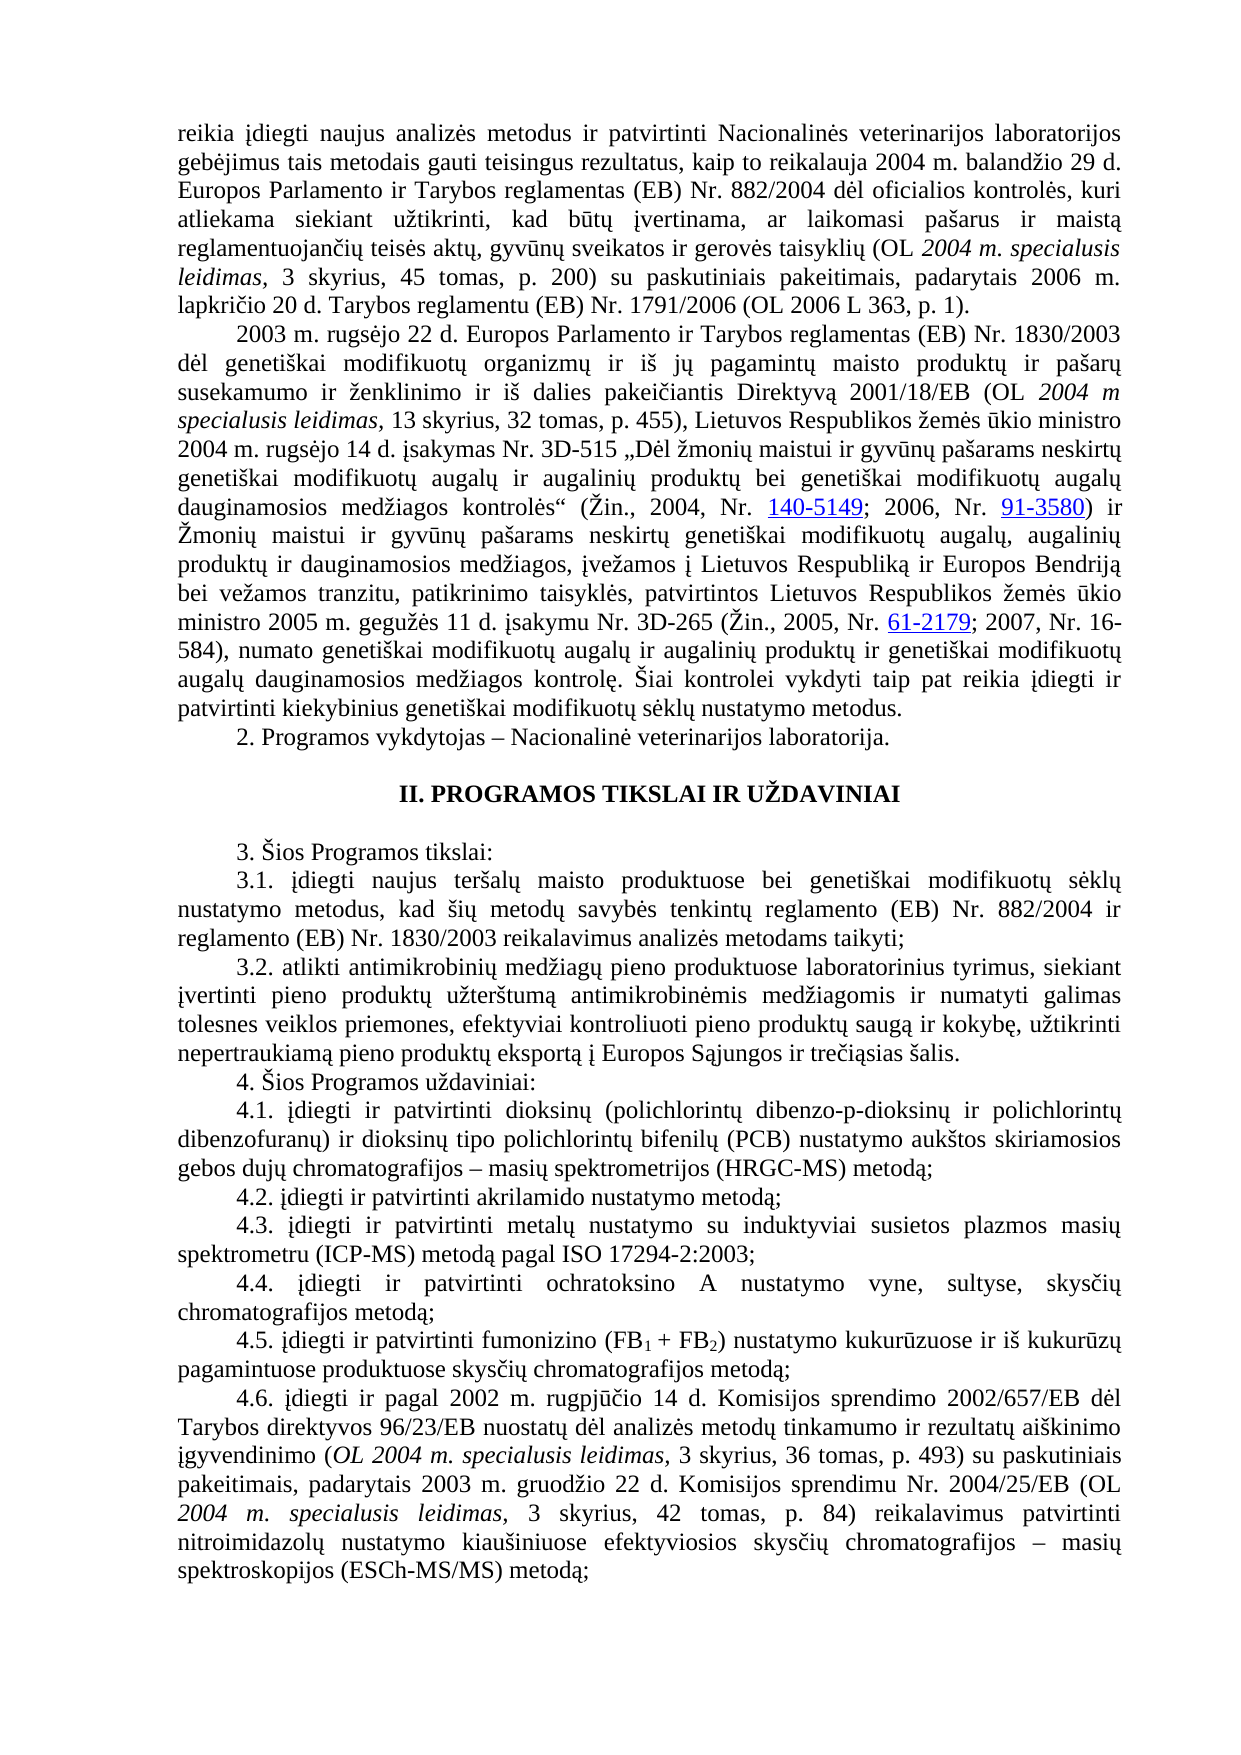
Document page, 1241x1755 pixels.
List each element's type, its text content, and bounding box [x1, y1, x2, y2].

text 4.3. įdiegti ir patvirtinti metalų nustatymo su induktyviai susietos plazmos masių spektrometru (ICP-MS) metodą pagal ISO 17294-2:2003; [177, 1211, 1122, 1268]
text 2. Programos vykdytojas – Nacionalinė veterinarijos laboratorija. [177, 722, 1122, 751]
text 3. Šios Programos tikslai: [177, 837, 1122, 866]
text 4.6. įdiegti ir pagal 2002 m. rugpjūčio 14 d. Komisijos sprendimo 2002/657/EB dėl Tarybos direktyvos 96/23/EB nuostatų dėl analizės metodų tinkamumo ir rezultatų aiškinimo įgyvendinimo (OL 2004 m. specialusis leidimas, 3 skyrius, 36 tomas, p. 493) su paskutiniais pakeitimais, padarytais 2003 m. gruodžio 22 d. Komisijos sprendimu Nr. 2004/25/EB (OL 2004 m. specialusis leidimas, 3 skyrius, 42 tomas, p. 84) reikalavimus patvirtinti nitroimidazolų nustatymo kiaušiniuose efektyviosios skysčių chromatografijos – masių spektroskopijos (ESCh-MS/MS) metodą; [177, 1383, 1122, 1584]
text II. PROGRAMOS TIKSLAI IR UŽDAVINIAI [177, 779, 1122, 808]
text 4.5. įdiegti ir patvirtinti fumonizino (FB1 + FB2) nustatymo kukurūzuose ir iš kukurūzų pagamintuose produktuose skysčių chromatografijos metodą; [177, 1326, 1122, 1383]
text 4.4. įdiegti ir patvirtinti ochratoksino A nustatymo vyne, sultyse, skysčių chromatografijos metodą; [177, 1268, 1122, 1326]
text 4.1. įdiegti ir patvirtinti dioksinų (polichlorintų dibenzo-p-dioksinų ir polichlorintų dibenzofuranų) ir dioksinų tipo polichlorintų bifenilų (PCB) nustatymo aukštos skiriamosios gebos dujų chromatografijos – masių spektrometrijos (HRGC-MS) metodą; [177, 1096, 1122, 1182]
text 4.2. įdiegti ir patvirtinti akrilamido nustatymo metodą; [177, 1182, 1122, 1211]
text 2003 m. rugsėjo 22 d. Europos Parlamento ir Tarybos reglamentas (EB) Nr. 1830/2003 dėl genetiškai modifikuotų organizmų ir iš jų pagamintų maisto produktų ir pašarų susekamumo ir ženklinimo ir iš dalies pakeičiantis Direktyvą 2001/18/EB (OL 2004 m specialusis leidimas, 13 skyrius, 32 tomas, p. 455), Lietuvos Respublikos žemės ūkio ministro 2004 m. rugsėjo 14 d. įsakymas Nr. 3D-515 „Dėl žmonių maistui ir gyvūnų pašarams neskirtų genetiškai modifikuotų augalų ir augalinių produktų bei genetiškai modifikuotų augalų dauginamosios medžiagos kontrolės“ (Žin., 2004, Nr. 140-5149; 2006, Nr. 91-3580) ir Žmonių maistui ir gyvūnų pašarams neskirtų genetiškai modifikuotų augalų, augalinių produktų ir dauginamosios medžiagos, įvežamos į Lietuvos Respubliką ir Europos Bendriją bei vežamos tranzitu, patikrinimo taisyklės, patvirtintos Lietuvos Respublikos žemės ūkio ministro 2005 m. gegužės 11 d. įsakymu Nr. 3D-265 (Žin., 2005, Nr. 61-2179; 2007, Nr. 16-584), numato genetiškai modifikuotų augalų ir augalinių produktų ir genetiškai modifikuotų augalų dauginamosios medžiagos kontrolę. Šiai kontrolei vykdyti taip pat reikia įdiegti ir patvirtinti kiekybinius genetiškai modifikuotų sėklų nustatymo metodus. [177, 319, 1122, 722]
text 4. Šios Programos uždaviniai: [177, 1067, 1122, 1096]
text reikia įdiegti naujus analizės metodus ir patvirtinti Nacionalinės veterinarijos laboratorijos gebėjimus tais metodais gauti teisingus rezultatus, kaip to reikalauja 2004 m. balandžio 29 d. Europos Parlamento ir Tarybos reglamentas (EB) Nr. 882/2004 dėl oficialios kontrolės, kuri atliekama siekiant užtikrinti, kad būtų įvertinama, ar laikomasi pašarus ir maistą reglamentuojančių teisės aktų, gyvūnų sveikatos ir gerovės taisyklių (OL 2004 m. specialusis leidimas, 3 skyrius, 45 tomas, p. 200) su paskutiniais pakeitimais, padarytais 2006 m. lapkričio 20 d. Tarybos reglamentu (EB) Nr. 1791/2006 (OL 2006 L 363, p. 1). [177, 118, 1122, 319]
text 3.1. įdiegti naujus teršalų maisto produktuose bei genetiškai modifikuotų sėklų nustatymo metodus, kad šių metodų savybės tenkintų reglamento (EB) Nr. 882/2004 ir reglamento (EB) Nr. 1830/2003 reikalavimus analizės metodams taikyti; [177, 866, 1122, 952]
text 3.2. atlikti antimikrobinių medžiagų pieno produktuose laboratorinius tyrimus, siekiant įvertinti pieno produktų užterštumą antimikrobinėmis medžiagomis ir numatyti galimas tolesnes veiklos priemones, efektyviai kontroliuoti pieno produktų saugą ir kokybę, užtikrinti nepertraukiamą pieno produktų eksportą į Europos Sąjungos ir trečiąsias šalis. [177, 952, 1122, 1067]
